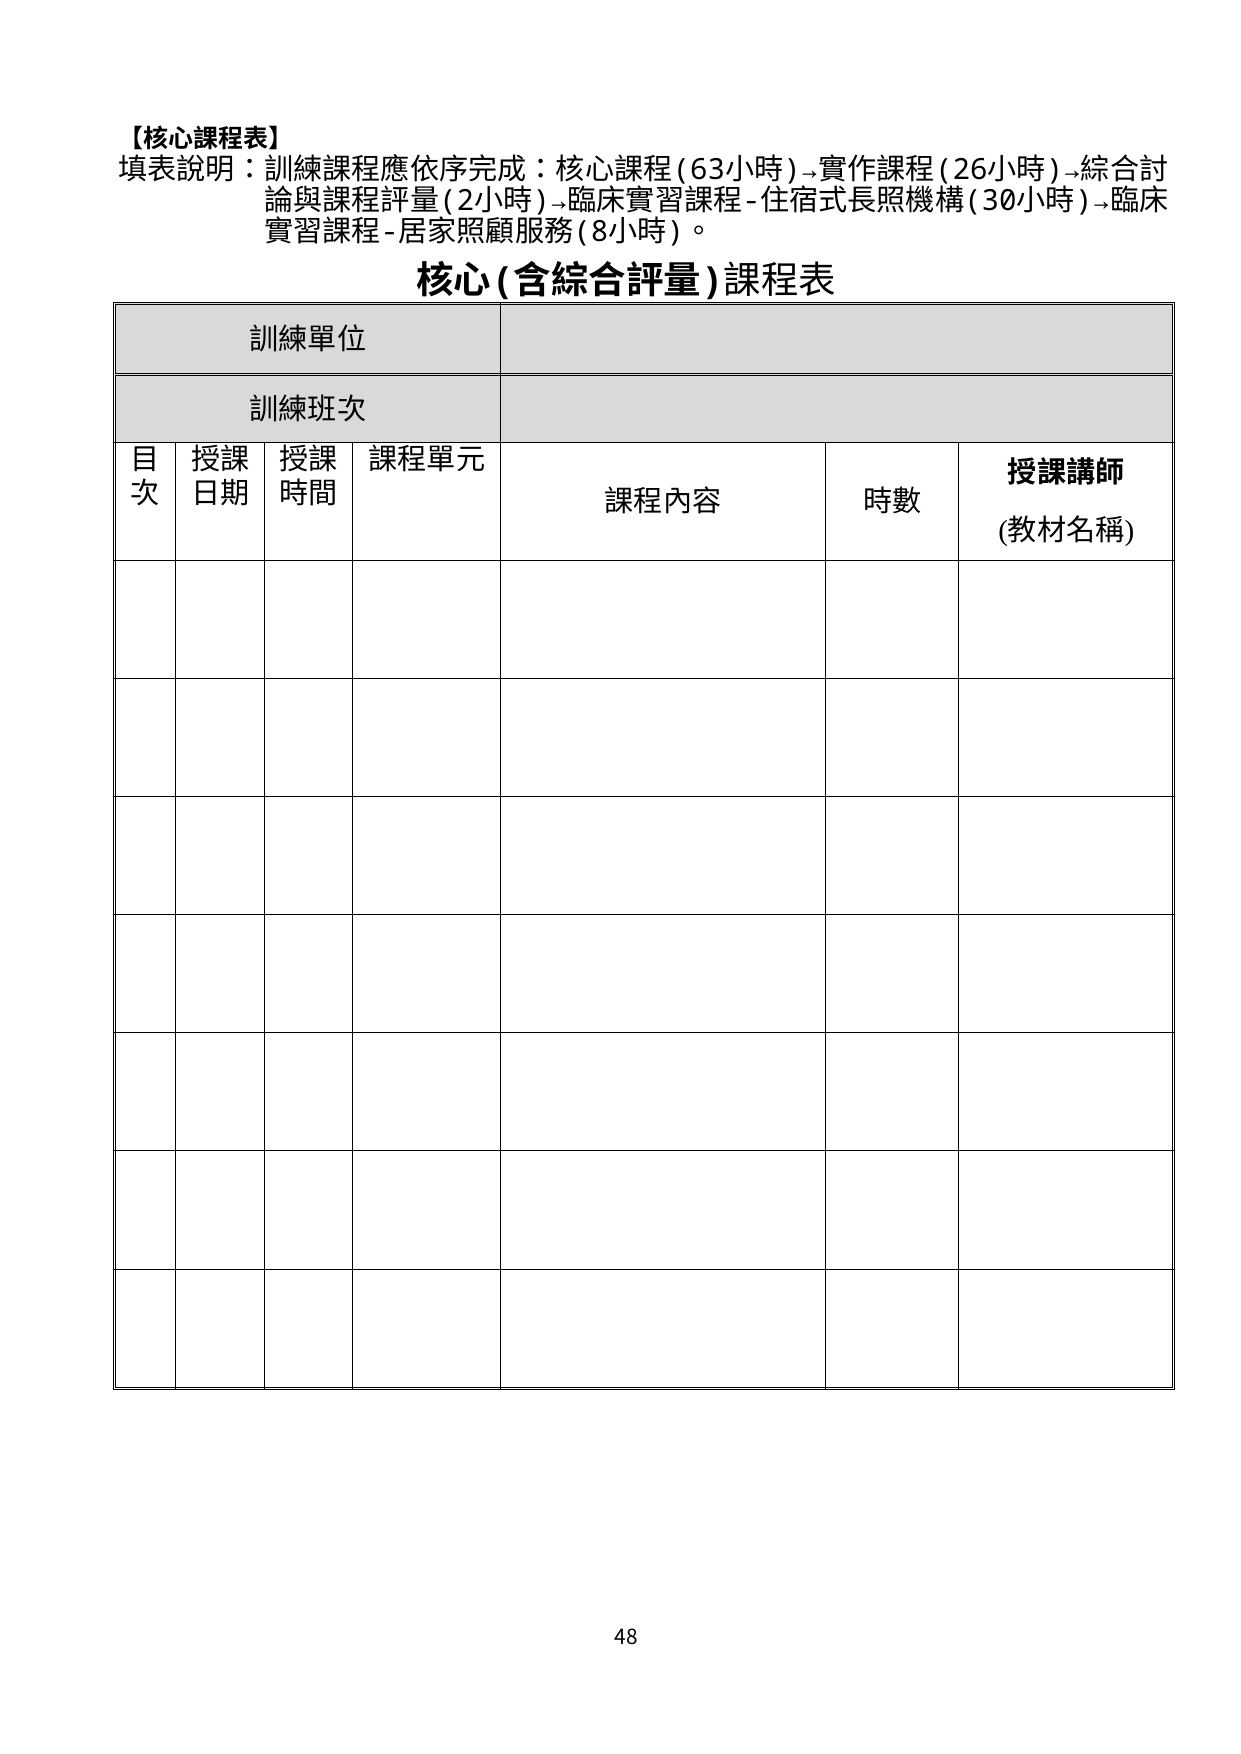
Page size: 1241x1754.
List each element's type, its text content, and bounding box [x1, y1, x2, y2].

table_cell [501, 679, 825, 796]
table_cell [959, 1033, 1172, 1150]
text 填表說明：訓練課程應依序完成：核心課程(63小時)→實作課程(26小時)→綜合討論與課程評量(2小時)→臨床實習課程-住宿式長照機構(30小時)→臨床實習課程-居家照顧服務(8小時)。 [118, 154, 1178, 248]
table_cell [176, 915, 264, 1032]
table_cell [826, 679, 958, 796]
table_cell [959, 1270, 1172, 1387]
table_cell [959, 1151, 1172, 1268]
table_cell [959, 797, 1172, 914]
table_cell [501, 1151, 825, 1268]
table_cell [353, 797, 500, 914]
table_cell [826, 1151, 958, 1268]
table_cell [265, 561, 352, 678]
table_cell [826, 1270, 958, 1387]
table_cell [176, 561, 264, 678]
table_cell [116, 1033, 175, 1150]
table_cell [176, 1151, 264, 1268]
table_cell [265, 915, 352, 1032]
table_cell [353, 561, 500, 678]
table_cell [826, 1033, 958, 1150]
table_header 訓練單位 [116, 305, 500, 373]
table_cell [501, 561, 825, 678]
table_cell [116, 679, 175, 796]
table_cell [826, 797, 958, 914]
table_cell [176, 1033, 264, 1150]
table_header [501, 305, 1172, 373]
table_cell [501, 915, 825, 1032]
table_cell [501, 1270, 825, 1387]
text 【核心課程表】 [118, 118, 1134, 154]
table_cell [116, 797, 175, 914]
table_cell 目次 [116, 443, 175, 560]
table_cell [116, 561, 175, 678]
table_cell [265, 797, 352, 914]
table_cell 授課日期 [176, 443, 264, 560]
table_cell [265, 1270, 352, 1387]
table_cell [353, 1033, 500, 1150]
table_cell 授課時間 [265, 443, 352, 560]
table_cell 課程內容 [501, 443, 825, 560]
table_cell [959, 915, 1172, 1032]
table_cell [826, 915, 958, 1032]
table_cell [265, 679, 352, 796]
table_cell [959, 679, 1172, 796]
table_cell 時數 [826, 443, 958, 560]
table_cell [176, 679, 264, 796]
table_cell [353, 915, 500, 1032]
table_cell 課程單元 [353, 443, 500, 560]
table_cell 授課講師 (教材名稱) [959, 443, 1172, 560]
table_cell [116, 915, 175, 1032]
table_cell [116, 1270, 175, 1387]
table_cell [501, 1033, 825, 1150]
table_cell [501, 376, 1172, 442]
table_cell [176, 1270, 264, 1387]
table_cell [265, 1033, 352, 1150]
table_cell [116, 1151, 175, 1268]
table_cell [959, 561, 1172, 678]
table_cell [826, 561, 958, 678]
table_cell [265, 1151, 352, 1268]
text 核心(含綜合評量)課程表 [118, 261, 1134, 302]
table_cell [501, 797, 825, 914]
table_cell [353, 679, 500, 796]
table_cell 訓練班次 [116, 376, 500, 442]
table_cell [353, 1151, 500, 1268]
table_cell [353, 1270, 500, 1387]
table_cell [176, 797, 264, 914]
